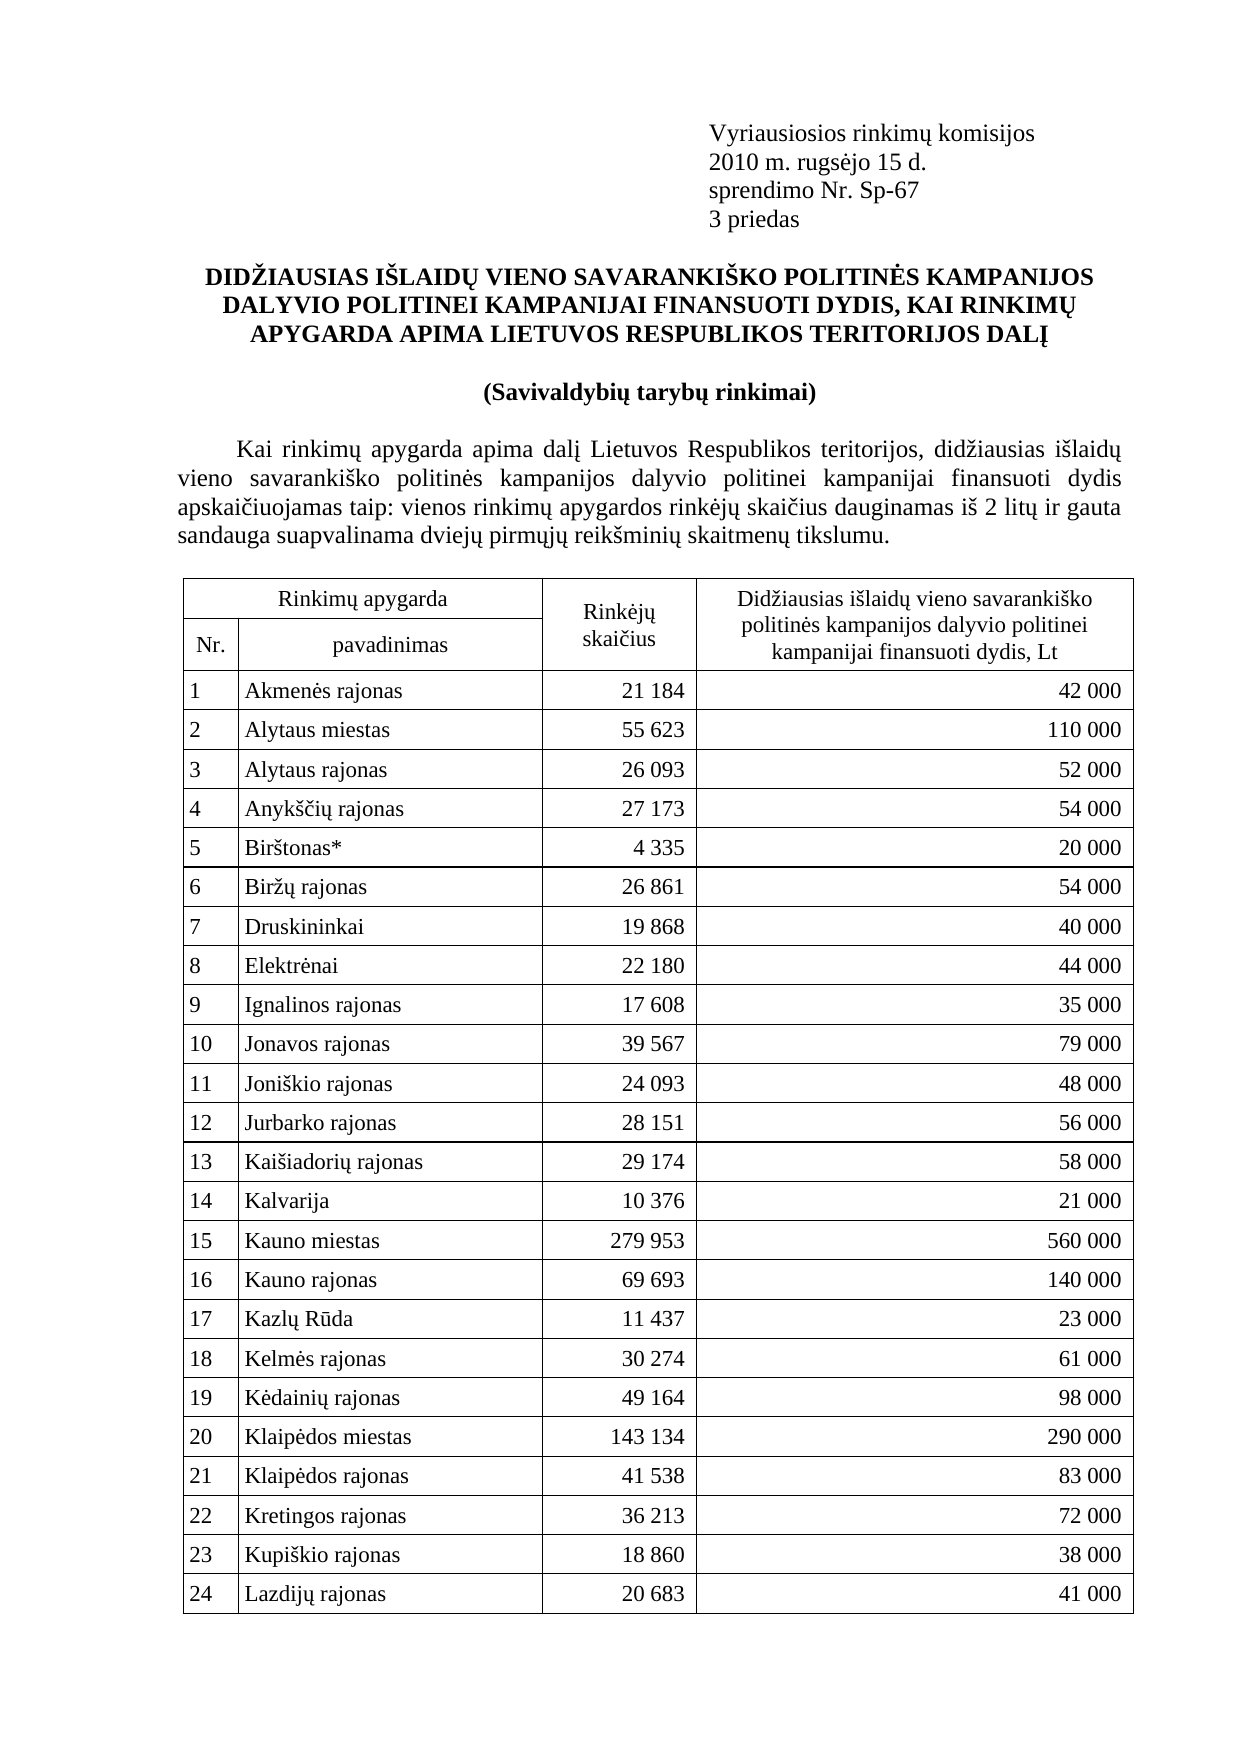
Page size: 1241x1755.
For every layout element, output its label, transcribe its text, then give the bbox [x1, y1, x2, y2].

table_cell 28 151 [543, 1103, 696, 1141]
table_cell 29 174 [543, 1143, 696, 1181]
table_cell 140 000 [697, 1260, 1133, 1298]
table_cell Biržų rajonas [239, 868, 542, 906]
table_cell 48 000 [697, 1064, 1133, 1102]
table_cell 21 [184, 1457, 238, 1495]
table_cell 21 000 [697, 1182, 1133, 1220]
table_cell 83 000 [697, 1457, 1133, 1495]
table_cell Kėdainių rajonas [239, 1378, 542, 1416]
table_cell 15 [184, 1221, 238, 1259]
table_cell 11 437 [543, 1300, 696, 1338]
table_cell Kelmės rajonas [239, 1339, 542, 1377]
table_cell Birštonas* [239, 828, 542, 866]
table_cell Klaipėdos rajonas [239, 1457, 542, 1495]
text DIDŽIAUSIAS IŠLAIDŲ VIENO SAVARANKIŠKO POLITINĖS KAMPANIJOS DALYVIO POLITINEI KAMPANIJAI FINANSUOTI DYDIS, KAI RINKIMŲ APYGARDA APIMA LIETUVOS RESPUBLIKOS TERITORIJOS DALĮ [177, 262, 1122, 348]
table_cell Jonavos rajonas [239, 1025, 542, 1063]
table_cell 18 860 [543, 1535, 696, 1573]
table_cell 27 173 [543, 789, 696, 827]
table_cell 24 [184, 1574, 238, 1613]
table_cell 56 000 [697, 1103, 1133, 1141]
table_cell 18 [184, 1339, 238, 1377]
table_cell 3 [184, 750, 238, 788]
text sprendimo Nr. Sp-67 [177, 176, 1122, 204]
table_cell 30 274 [543, 1339, 696, 1377]
table_cell 19 868 [543, 907, 696, 945]
table_cell 52 000 [697, 750, 1133, 788]
text 2010 m. rugsėjo 15 d. [177, 147, 1122, 176]
table_cell 11 [184, 1064, 238, 1102]
table_cell 110 000 [697, 710, 1133, 749]
table_cell 290 000 [697, 1417, 1133, 1456]
table_cell 61 000 [697, 1339, 1133, 1377]
table_cell Kupiškio rajonas [239, 1535, 542, 1573]
text 3 priedas [177, 204, 1122, 233]
table_header Rinkimų apygarda [184, 579, 542, 617]
table_cell 41 538 [543, 1457, 696, 1495]
table_cell 4 [184, 789, 238, 827]
table_cell 560 000 [697, 1221, 1133, 1259]
table_cell 19 [184, 1378, 238, 1416]
table_cell 279 953 [543, 1221, 696, 1259]
text (Savivaldybių tarybų rinkimai) [177, 377, 1122, 406]
table_cell 36 213 [543, 1496, 696, 1534]
table_cell pavadinimas [239, 619, 542, 670]
table_cell 24 093 [543, 1064, 696, 1102]
table_cell 35 000 [697, 985, 1133, 1023]
table_cell 21 184 [543, 671, 696, 709]
table_cell 44 000 [697, 946, 1133, 984]
table_cell 40 000 [697, 907, 1133, 945]
table_cell 10 [184, 1025, 238, 1063]
table_cell Kretingos rajonas [239, 1496, 542, 1534]
table_cell Anykščių rajonas [239, 789, 542, 827]
table_cell Kaišiadorių rajonas [239, 1143, 542, 1181]
table_cell 4 335 [543, 828, 696, 866]
table_cell 41 000 [697, 1574, 1133, 1613]
text Kai rinkimų apygarda apima dalį Lietuvos Respublikos teritorijos, didžiausias išlaidų vieno savarankiško politinės kampanijos dalyvio politinei kampanijai finansuoti dydis apskaičiuojamas taip: vienos rinkimų apygardos rinkėjų skaičius dauginamas iš 2 litų ir gauta sandauga suapvalinama dviejų pirmųjų reikšminių skaitmenų tikslumu. [177, 434, 1122, 549]
table_header Rinkėjų skaičius [543, 579, 696, 670]
table_cell 9 [184, 985, 238, 1023]
table_cell 72 000 [697, 1496, 1133, 1534]
table_cell 26 861 [543, 868, 696, 906]
table_cell 98 000 [697, 1378, 1133, 1416]
table_cell 1 [184, 671, 238, 709]
table_cell 38 000 [697, 1535, 1133, 1573]
table_cell 42 000 [697, 671, 1133, 709]
table_cell 10 376 [543, 1182, 696, 1220]
table_cell 13 [184, 1143, 238, 1181]
table_cell 58 000 [697, 1143, 1133, 1181]
table_cell 16 [184, 1260, 238, 1298]
table_cell Kauno rajonas [239, 1260, 542, 1298]
table_cell Elektrėnai [239, 946, 542, 984]
table_cell Akmenės rajonas [239, 671, 542, 709]
table_cell 69 693 [543, 1260, 696, 1298]
table_cell 22 [184, 1496, 238, 1534]
table_cell Joniškio rajonas [239, 1064, 542, 1102]
table_cell 54 000 [697, 789, 1133, 827]
table_cell Druskininkai [239, 907, 542, 945]
table_cell 23 [184, 1535, 238, 1573]
table_cell 7 [184, 907, 238, 945]
table_cell 23 000 [697, 1300, 1133, 1338]
table_cell 20 683 [543, 1574, 696, 1613]
table_cell 14 [184, 1182, 238, 1220]
table_cell 39 567 [543, 1025, 696, 1063]
table_cell Alytaus rajonas [239, 750, 542, 788]
table_cell 8 [184, 946, 238, 984]
table_cell Nr. [184, 619, 238, 670]
table_cell Alytaus miestas [239, 710, 542, 749]
table_cell Kazlų Rūda [239, 1300, 542, 1338]
table_cell Kauno miestas [239, 1221, 542, 1259]
table_header Didžiausias išlaidų vieno savarankiško politinės kampanijos dalyvio politinei kampanijai finansuoti dydis, Lt [697, 579, 1133, 670]
table_cell 20 [184, 1417, 238, 1456]
table_cell 49 164 [543, 1378, 696, 1416]
table_cell Jurbarko rajonas [239, 1103, 542, 1141]
table_cell 6 [184, 868, 238, 906]
table_cell 143 134 [543, 1417, 696, 1456]
table_cell 54 000 [697, 868, 1133, 906]
table_cell 55 623 [543, 710, 696, 749]
table_cell Kalvarija [239, 1182, 542, 1220]
table_cell 5 [184, 828, 238, 866]
table_cell 17 [184, 1300, 238, 1338]
table_cell 22 180 [543, 946, 696, 984]
table_cell 20 000 [697, 828, 1133, 866]
text Vyriausiosios rinkimų komisijos [177, 118, 1122, 147]
table_cell 2 [184, 710, 238, 749]
table_cell 17 608 [543, 985, 696, 1023]
table_cell Lazdijų rajonas [239, 1574, 542, 1613]
table_cell 12 [184, 1103, 238, 1141]
table_cell Ignalinos rajonas [239, 985, 542, 1023]
table_cell 79 000 [697, 1025, 1133, 1063]
table_cell 26 093 [543, 750, 696, 788]
table_cell Klaipėdos miestas [239, 1417, 542, 1456]
